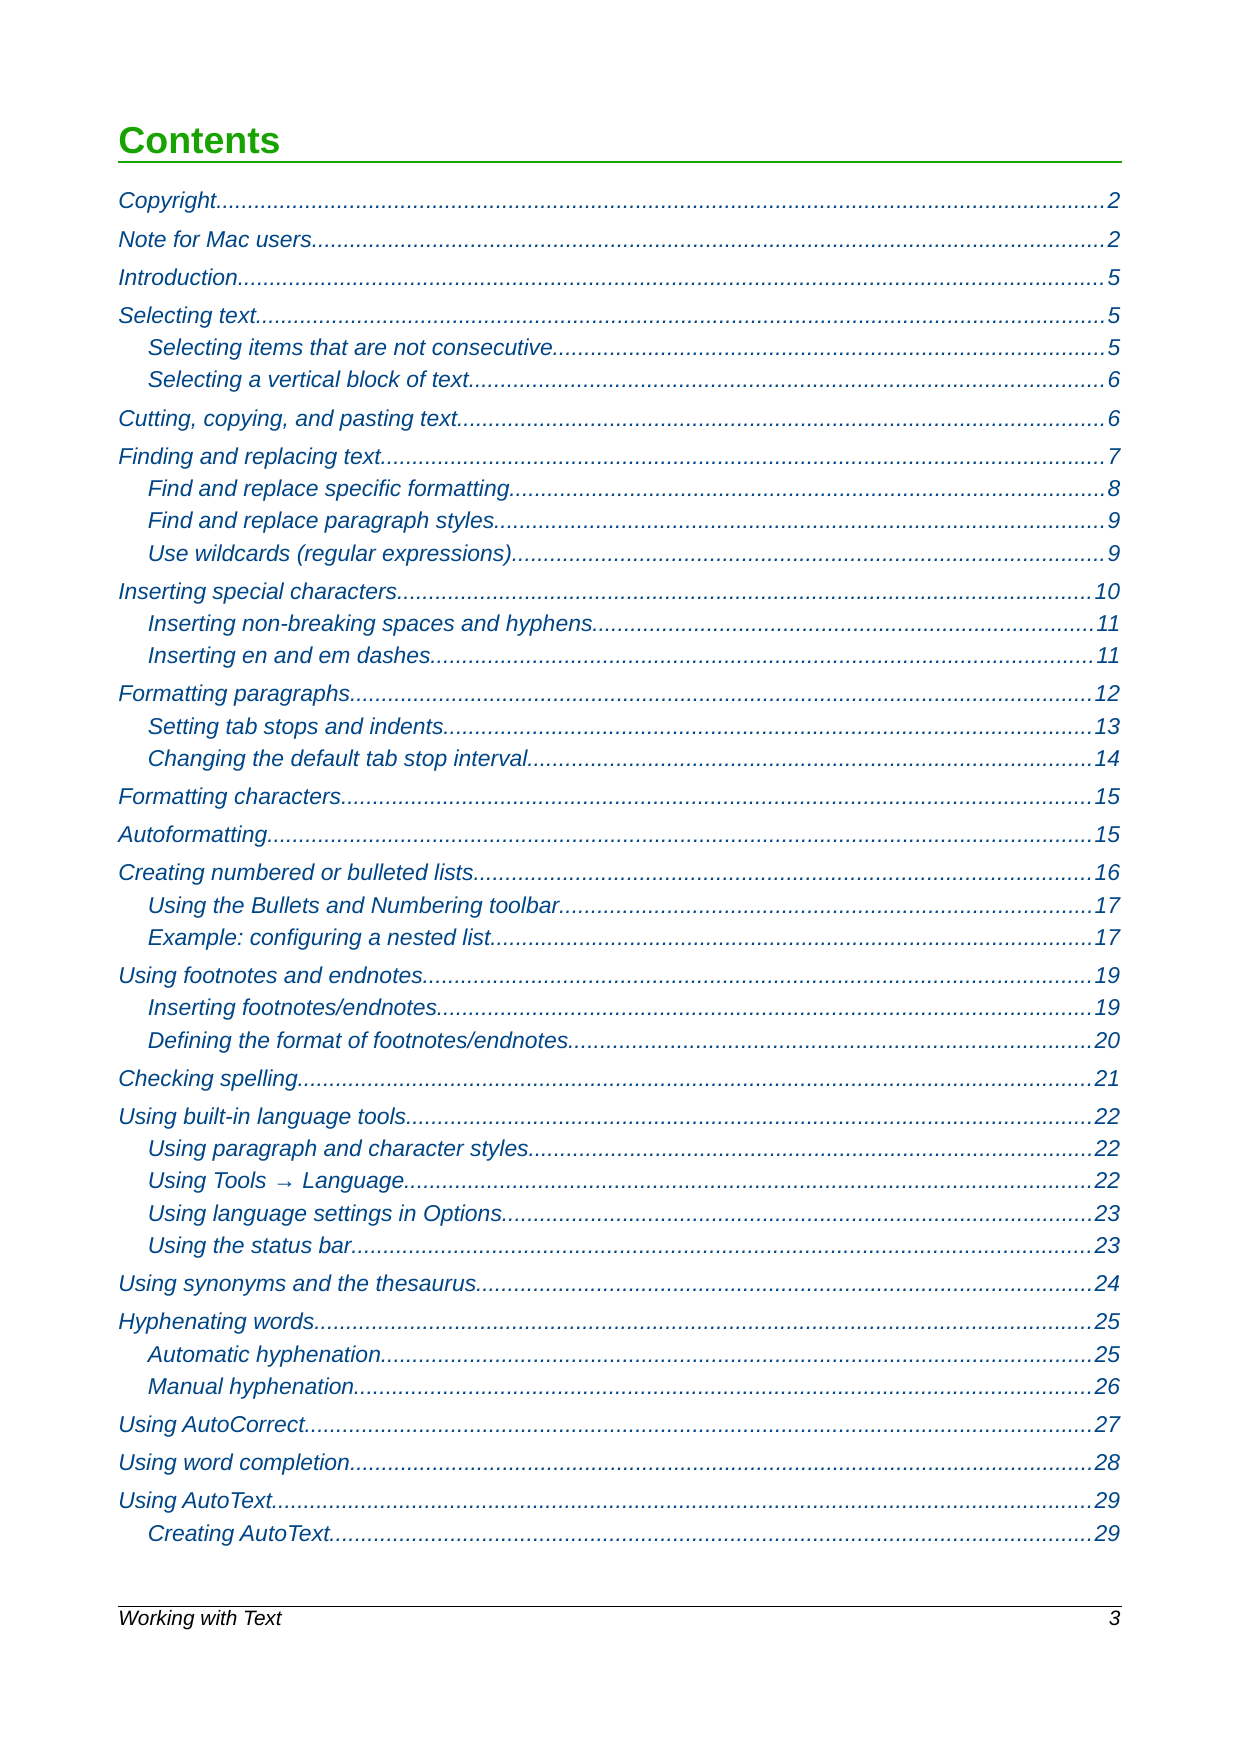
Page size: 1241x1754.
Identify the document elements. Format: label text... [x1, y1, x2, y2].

text Creating numbered or bulleted lists 16 [118, 859, 1122, 886]
text Changing the default tab stop interval 14 [148, 745, 1122, 771]
text Using language settings in Options 23 [148, 1200, 1122, 1226]
text Automatic hyphenation 25 [148, 1341, 1122, 1367]
text Using AutoCorrect 27 [118, 1411, 1122, 1437]
text Creating AutoText 29 [148, 1519, 1122, 1546]
text Autoformatting 15 [118, 821, 1122, 848]
text Selecting a vertical block of text 6 [148, 366, 1122, 393]
text Example: configuring a nested list 17 [148, 924, 1122, 950]
text Setting tab stops and indents 13 [148, 713, 1122, 739]
text Formatting paragraphs 12 [118, 680, 1122, 707]
text Defining the format of footnotes/endnotes 20 [148, 1027, 1122, 1053]
text Using word completion 28 [118, 1449, 1122, 1476]
text Using Tools → Language 22 [148, 1167, 1122, 1194]
text Formatting characters 15 [118, 783, 1122, 809]
text Introduction 5 [118, 264, 1122, 290]
text Manual hyphenation 26 [148, 1373, 1122, 1399]
text Contents [118, 118, 1122, 161]
text Using built-in language tools 22 [118, 1103, 1122, 1129]
text Inserting footnotes/endnotes 19 [148, 994, 1122, 1021]
text Hyphenating words 25 [118, 1308, 1122, 1335]
text Using synonyms and the thesaurus 24 [118, 1270, 1122, 1297]
text Selecting text 5 [118, 302, 1122, 328]
text Inserting non-breaking spaces and hyphens 11 [148, 610, 1122, 636]
text Using AutoText 29 [118, 1487, 1122, 1514]
text Use wildcards (regular expressions) 9 [148, 539, 1122, 566]
text Using the status bar 23 [148, 1232, 1122, 1258]
text Find and replace specific formatting 8 [148, 475, 1122, 501]
text Inserting en and em dashes 11 [148, 642, 1122, 669]
text Copyright 2 [118, 187, 1122, 214]
text Finding and replacing text 7 [118, 443, 1122, 469]
text Using paragraph and character styles 22 [148, 1135, 1122, 1162]
text Checking spelling 21 [118, 1065, 1122, 1091]
text Find and replace paragraph styles 9 [148, 507, 1122, 534]
text Cutting, copying, and pasting text 6 [118, 404, 1122, 431]
text Selecting items that are not consecutive 5 [148, 334, 1122, 361]
text Using the Bullets and Numbering toolbar 17 [148, 892, 1122, 918]
text Using footnotes and endnotes 19 [118, 962, 1122, 988]
text Note for Mac users 2 [118, 226, 1122, 252]
text Inserting special characters 10 [118, 578, 1122, 604]
